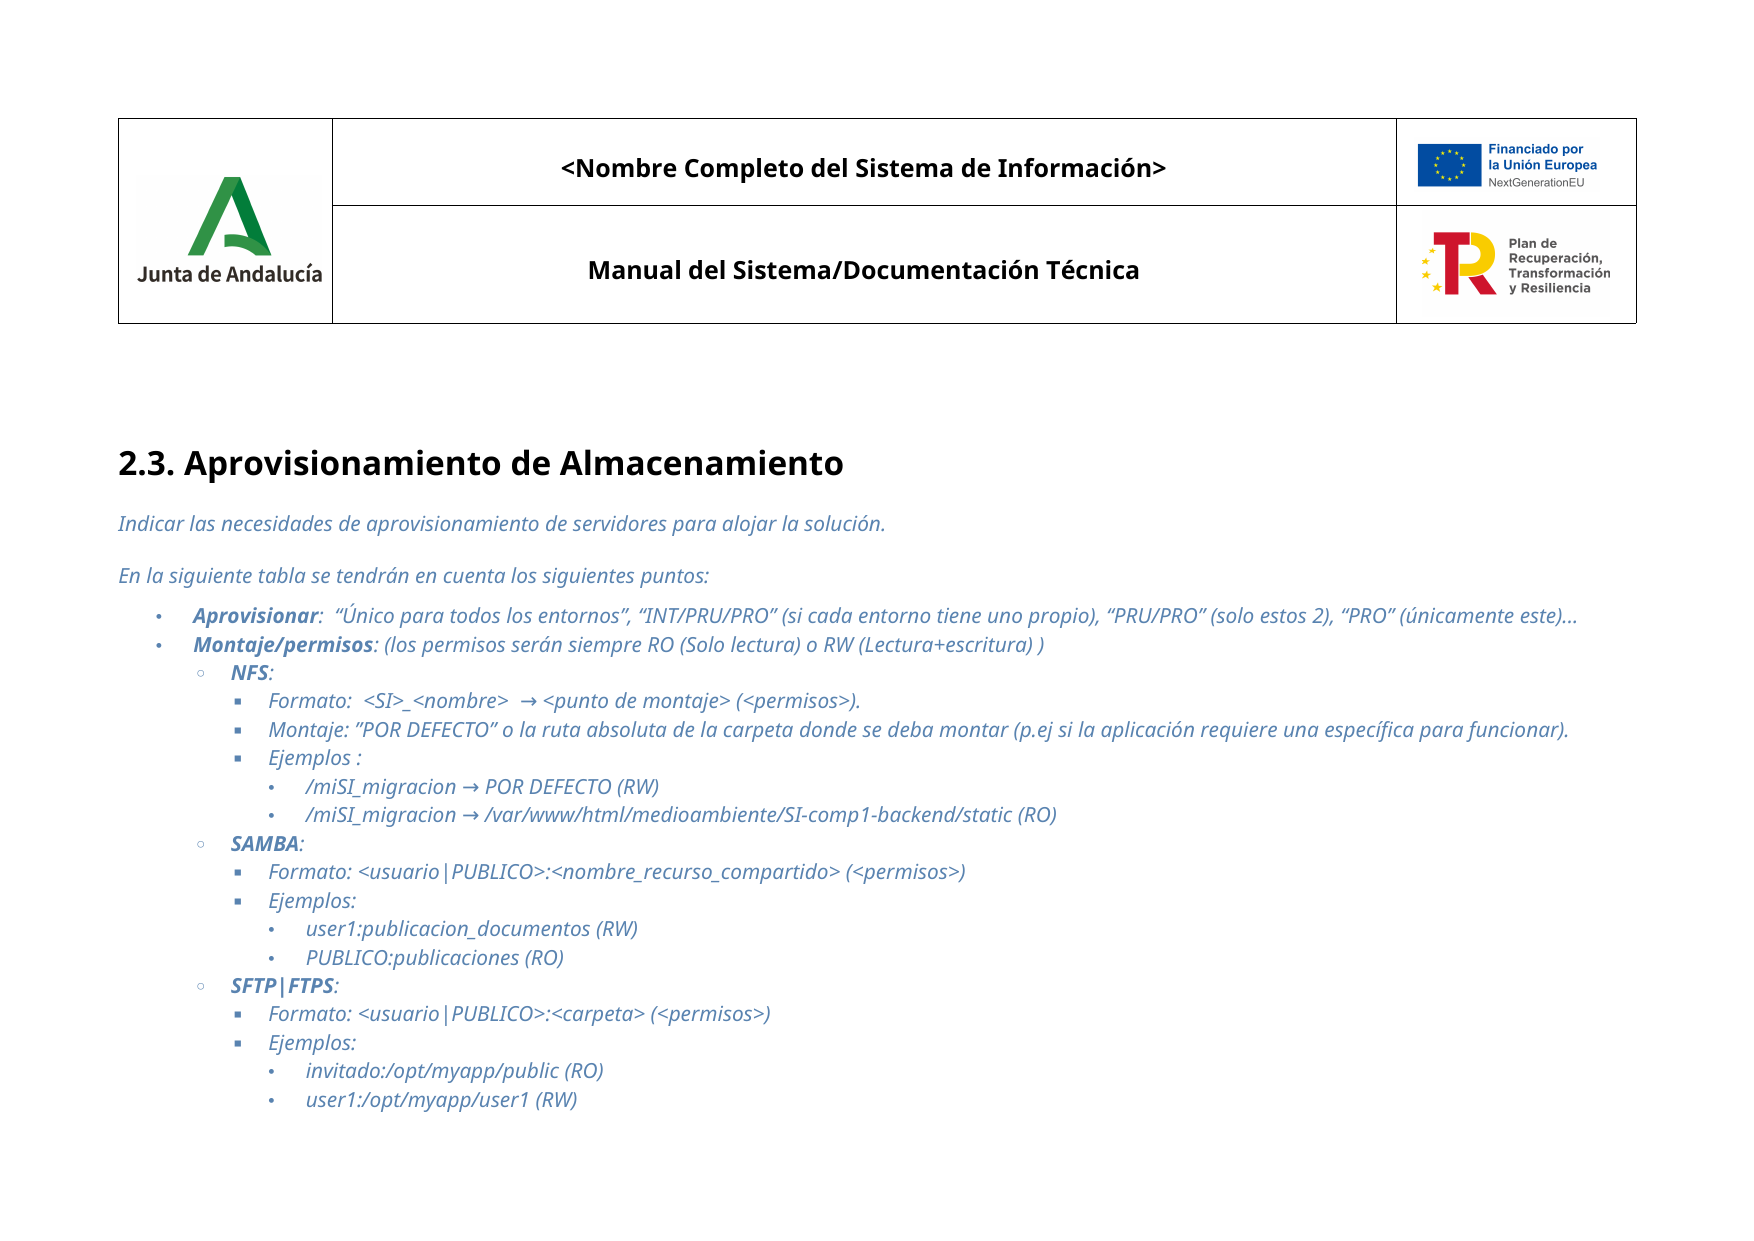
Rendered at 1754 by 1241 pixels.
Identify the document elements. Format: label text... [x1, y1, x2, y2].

list Ejemplos: [231, 1028, 1636, 1056]
list Montaje/permisos: (los permisos serán siempre RO (Solo lectura) o RW (Lectura+escritura) ) [156, 630, 1636, 658]
list user1:publicacion_documentos (RW) [268, 914, 1636, 943]
list invitado:/opt/myapp/public (RO) [268, 1056, 1636, 1085]
list Montaje: ”POR DEFECTO” o la ruta absoluta de la carpeta donde se deba montar (p.ej si la aplicación requiere una específica para funcionar). [231, 715, 1636, 743]
list Ejemplos: [231, 886, 1636, 914]
subtitle Aprovisionamiento de Almacenamiento [118, 440, 1636, 486]
list PUBLICO:publicaciones (RO) [268, 943, 1636, 971]
list Formato: <usuario|PUBLICO>:<carpeta> (<permisos>) [231, 999, 1636, 1028]
list /miSI_migracion → POR DEFECTO (RW) [268, 772, 1636, 800]
picture [136, 175, 323, 284]
text En la siguiente tabla se tendrán en cuenta los siguientes puntos: [118, 561, 1636, 589]
list Formato: <SI>_<nombre> → <punto de montaje> (<permisos>). [231, 687, 1636, 715]
picture [1422, 210, 1610, 317]
list user1:/opt/myapp/user1 (RW) [268, 1085, 1636, 1113]
list Aprovisionar: “Único para todos los entornos”, “INT/PRU/PRO” (si cada entorno tiene uno propio), “PRU/PRO” (solo estos 2), “PRO” (únicamente este)... [156, 601, 1636, 630]
text Indicar las necesidades de aprovisionamiento de servidores para alojar la solución. [118, 509, 1636, 538]
list /miSI_migracion → /var/www/html/medioambiente/SI-comp1-backend/static (RO) [268, 800, 1636, 829]
list Formato: <usuario|PUBLICO>:<nombre_recurso_compartido> (<permisos>) [231, 857, 1636, 886]
list SAMBA: [193, 829, 1636, 857]
list SFTP|FTPS: [193, 971, 1636, 999]
list NFS: [193, 658, 1636, 687]
picture [1413, 137, 1600, 192]
list Ejemplos : [231, 743, 1636, 772]
